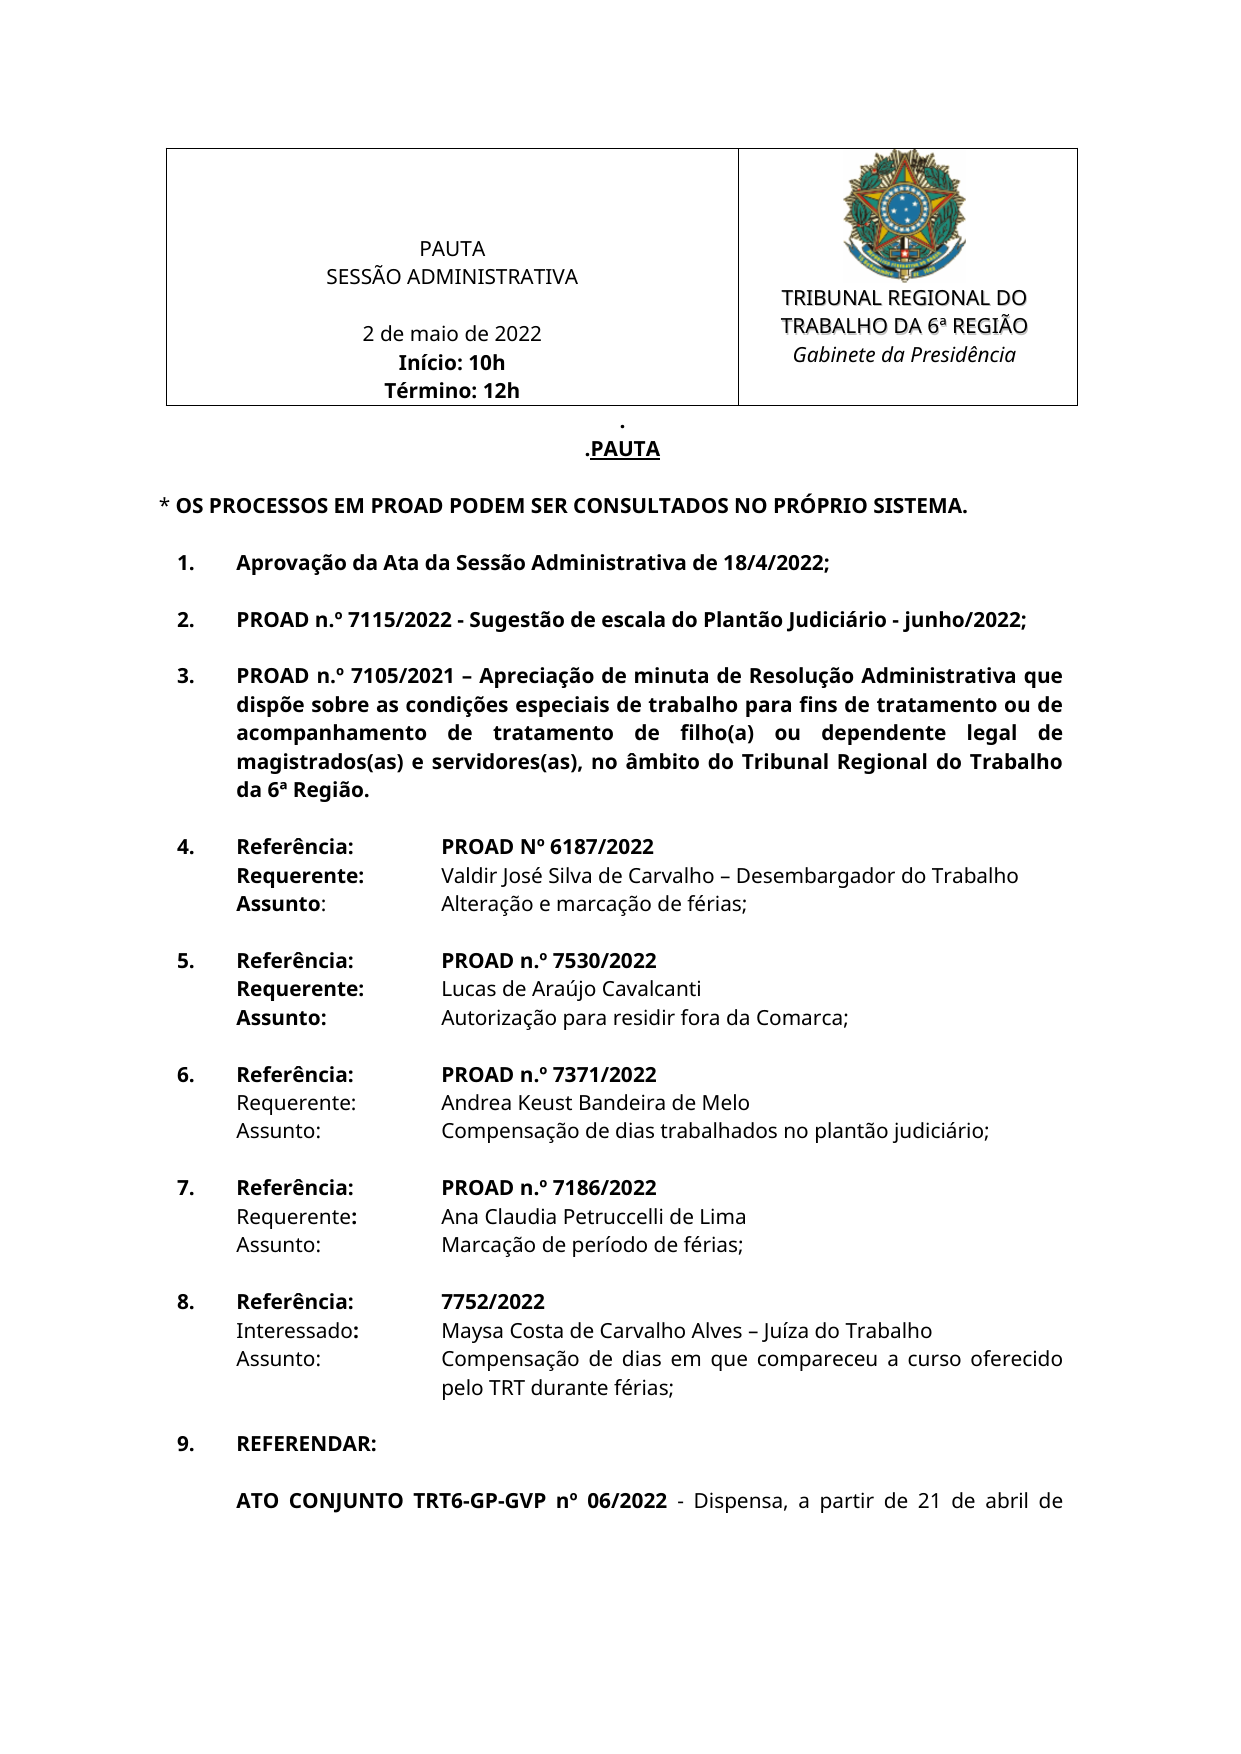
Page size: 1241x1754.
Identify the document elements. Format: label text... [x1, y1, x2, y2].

table_cell Referência: [225, 832, 430, 861]
table_cell Autorização para residir fora da Comarca; [430, 1003, 1075, 1060]
table_cell 7752/2022 [430, 1287, 1075, 1316]
table_cell Referência: [225, 1287, 430, 1316]
table_cell 6. [166, 1060, 225, 1173]
table_cell Maysa Costa de Carvalho Alves – Juíza do Trabalho [430, 1316, 1075, 1344]
table_cell Assunto: [225, 889, 430, 946]
table_cell 4. [166, 832, 225, 946]
table_cell 9. [166, 1430, 225, 1515]
table_header 1. [166, 548, 225, 605]
table_cell REFERENDAR: ATO CONJUNTO TRT6-GP-GVP nº 06/2022 - Dispensa, a partir de 21 de abril de [225, 1430, 1075, 1515]
table_cell Assunto: [225, 1344, 430, 1429]
table_cell Assunto: [225, 1117, 430, 1173]
text * OS PROCESSOS EM PROAD PODEM SER CONSULTADOS NO PRÓPRIO SISTEMA. [158, 491, 1152, 519]
table_cell PROAD n.º 7371/2022 [430, 1060, 1075, 1088]
table_cell Assunto: [225, 1003, 430, 1060]
table_cell Ana Claudia Petruccelli de Lima [430, 1202, 1075, 1230]
table_cell PROAD n.º 7115/2022 - Sugestão de escala do Plantão Judiciário - junho/2022; [225, 605, 1075, 662]
table_header Aprovação da Ata da Sessão Administrativa de 18/4/2022; [225, 548, 1075, 605]
table_cell Marcação de período de férias; [430, 1230, 1075, 1287]
table_cell Interessado: [225, 1316, 430, 1344]
table_cell Requerente: [225, 975, 430, 1003]
table_cell Lucas de Araújo Cavalcanti [430, 975, 1075, 1003]
table_cell Compensação de dias trabalhados no plantão judiciário; [430, 1117, 1075, 1173]
table_cell Alteração e marcação de férias; [430, 889, 1075, 946]
table_cell 2. [166, 605, 225, 662]
table_cell Compensação de dias em que compareceu a curso oferecido pelo TRT durante férias; [430, 1344, 1075, 1429]
table_header TRIBUNAL REGIONAL DO TRABALHO DA 6ª REGIÃO Gabinete da Presidência [739, 149, 1077, 405]
table_cell 5. [166, 946, 225, 1060]
table_cell Referência: [225, 1060, 430, 1088]
table_header PAUTA SESSÃO ADMINISTRATIVA 2 de maio de 2022 Início: 10h Término: 12h [167, 149, 738, 405]
subtitle PAUTA [177, 434, 1067, 463]
table_cell Requerente: [225, 1202, 430, 1230]
table_cell PROAD n.º 7530/2022 [430, 946, 1075, 974]
table_cell 8. [166, 1287, 225, 1429]
table_cell 7. [166, 1174, 225, 1287]
table_cell PROAD n.º 7105/2021 – Apreciação de minuta de Resolução Administrativa que dispõe sobre as condições especiais de trabalho para fins de tratamento ou de acompanhamento de tratamento de filho(a) ou dependente legal de magistrados(as) e servidores(as), no âmbito do Tribunal Regional do Trabalho da 6ª Região. [225, 662, 1075, 832]
table_cell PROAD Nº 6187/2022 [430, 832, 1075, 861]
table_cell Valdir José Silva de Carvalho – Desembargador do Trabalho [430, 861, 1075, 889]
picture [843, 148, 966, 283]
table_cell Requerente: [225, 1088, 430, 1117]
table_cell Referência: [225, 1174, 430, 1202]
table_cell PROAD n.º 7186/2022 [430, 1174, 1075, 1202]
table_cell 3. [166, 662, 225, 832]
table_cell Andrea Keust Bandeira de Melo [430, 1088, 1075, 1117]
table_cell Referência: [225, 946, 430, 974]
table_cell Assunto: [225, 1230, 430, 1287]
table_cell Requerente: [225, 861, 430, 889]
